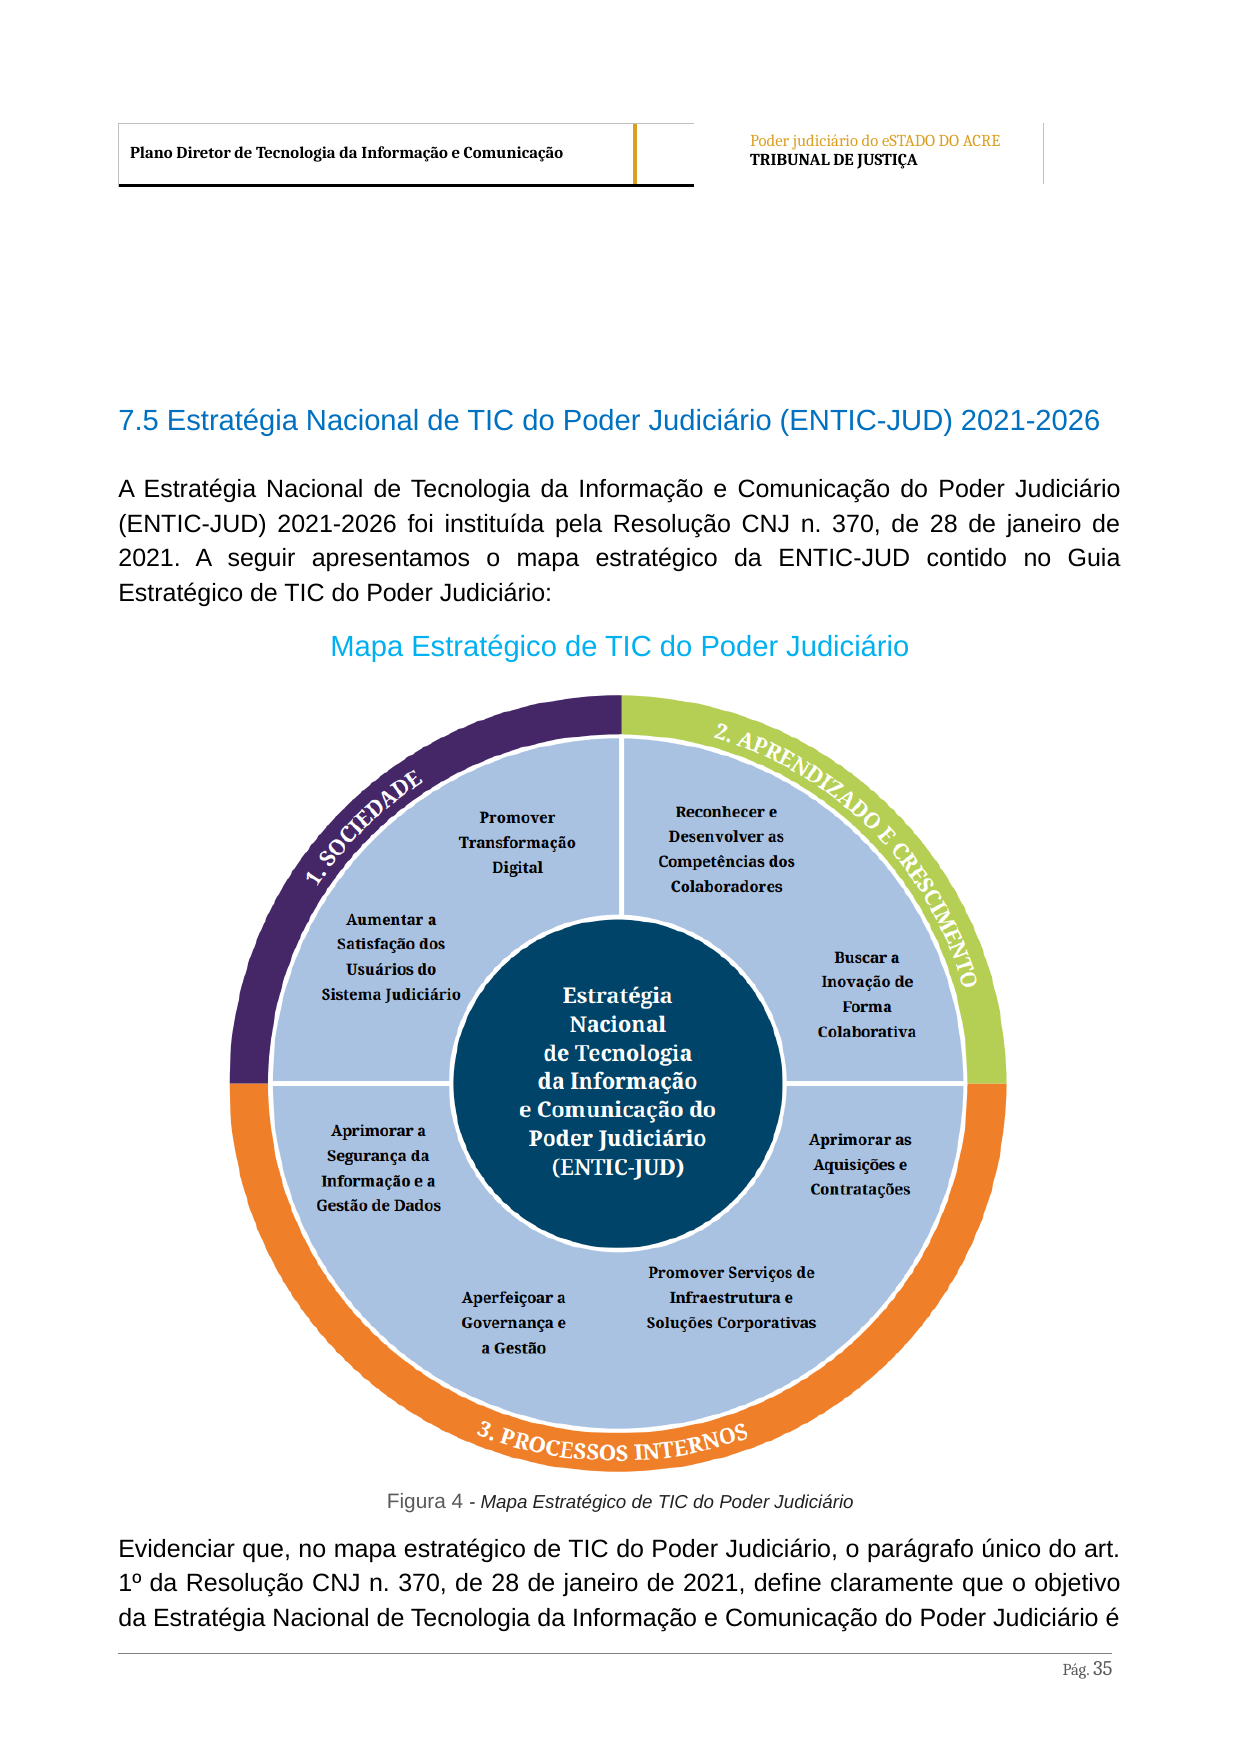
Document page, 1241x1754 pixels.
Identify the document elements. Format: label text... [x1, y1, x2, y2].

text A Estratégia Nacional de Tecnologia da Informação e Comunicação do Poder Judiciário (ENTIC-JUD) 2021-2026 foi instituída pela Resolução CNJ n. 370, de 28 de janeiro de 2021. A seguir apresentamos o mapa estratégico da ENTIC-JUD contido no Guia Estratégico de TIC do Poder Judiciário: [118, 474, 1122, 606]
text Mapa Estratégico de TIC do Poder Judiciário [118, 629, 1122, 662]
text Figura 4 - Mapa Estratégico de TIC do Poder Judiciário [118, 1488, 1122, 1512]
picture [204, 685, 1036, 1485]
text 7.5 Estratégia Nacional de TIC do Poder Judiciário (ENTIC-JUD) 2021-2026 [118, 403, 1112, 437]
text Evidenciar que, no mapa estratégico de TIC do Poder Judiciário, o parágrafo único do art. 1º da Resolução CNJ n. 370, de 28 de janeiro de 2021, define claramente que o objetivo da Estratégia Nacional de Tecnologia da Informação e Comunicação do Poder Judiciário é [118, 1534, 1122, 1632]
